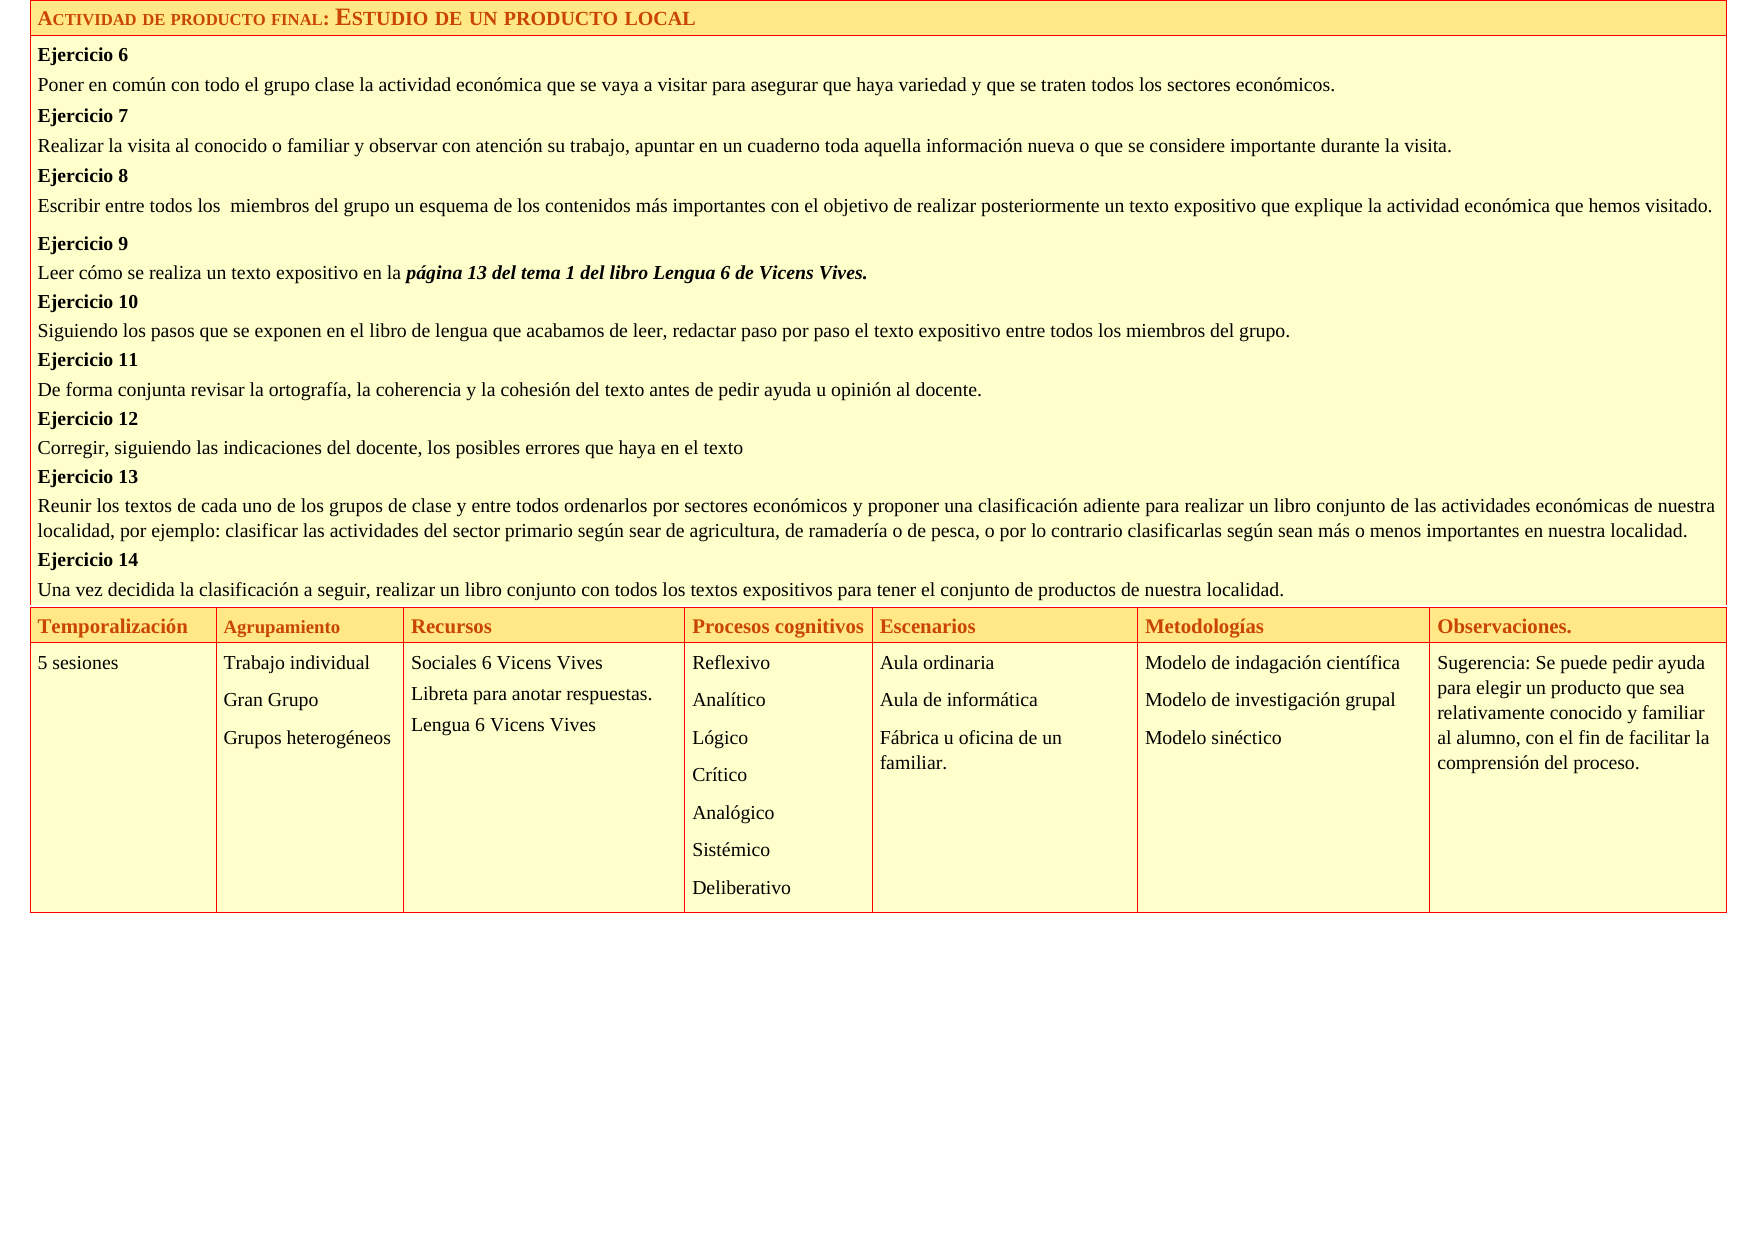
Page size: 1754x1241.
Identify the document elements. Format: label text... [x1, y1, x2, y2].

table_cell Trabajo individual Gran Grupo Grupos heterogéneos [217, 643, 403, 912]
table_cell Reflexivo Analítico Lógico Crítico Analógico Sistémico Deliberativo [685, 643, 872, 912]
table_cell Modelo de indagación científica Modelo de investigación grupal Modelo sinéctico [1138, 643, 1429, 912]
table_header Observaciones. [1430, 608, 1726, 642]
table_cell 5 sesiones [31, 643, 216, 912]
table_header Agrupamiento [217, 608, 403, 642]
table_header Actividad de producto final: Estudio de un producto local [31, 1, 1726, 35]
table_header Recursos [404, 608, 684, 642]
table_cell Sociales 6 Vicens Vives Libreta para anotar respuestas. Lengua 6 Vicens Vives [404, 643, 684, 912]
table_cell Aula ordinaria Aula de informática Fábrica u oficina de un familiar. [873, 643, 1137, 912]
table_cell Ejercicio 6 Poner en común con todo el grupo clase la actividad económica que se vaya a visitar para asegurar que haya variedad y que se traten todos los sectores económicos. Ejercicio 7 Realizar la visita al conocido o familiar y observar con atención su trabajo, apuntar en un cuaderno toda aquella información nueva o que se considere importante durante la visita. Ejercicio 8 Escribir entre todos los miembros del grupo un esquema de los contenidos más importantes con el objetivo de realizar posteriormente un texto expositivo que explique la actividad económica que hemos visitado. Ejercicio 9 Leer cómo se realiza un texto expositivo en la página 13 del tema 1 del libro Lengua 6 de Vicens Vives. Ejercicio 10 Siguiendo los pasos que se exponen en el libro de lengua que acabamos de leer, redactar paso por paso el texto expositivo entre todos los miembros del grupo. Ejercicio 11 De forma conjunta revisar la ortografía, la coherencia y la cohesión del texto antes de pedir ayuda u opinión al docente. Ejercicio 12 Corregir, siguiendo las indicaciones del docente, los posibles errores que haya en el texto Ejercicio 13 Reunir los textos de cada uno de los grupos de clase y entre todos ordenarlos por sectores económicos y proponer una clasificación adiente para realizar un libro conjunto de las actividades económicas de nuestra localidad, por ejemplo: clasificar las actividades del sector primario según sear de agricultura, de ramadería o de pesca, o por lo contrario clasificarlas según sean más o menos importantes en nuestra localidad. Ejercicio 14 Una vez decidida la clasificación a seguir, realizar un libro conjunto con todos los textos expositivos para tener el conjunto de productos de nuestra localidad. [31, 36, 1726, 605]
table_cell Sugerencia: Se puede pedir ayuda para elegir un producto que sea relativamente conocido y familiar al alumno, con el fin de facilitar la comprensión del proceso. [1430, 643, 1726, 912]
table_header Temporalización [31, 608, 216, 642]
table_header Escenarios [873, 608, 1137, 642]
table_header Metodologías [1138, 608, 1429, 642]
table_header Procesos cognitivos [685, 608, 872, 642]
